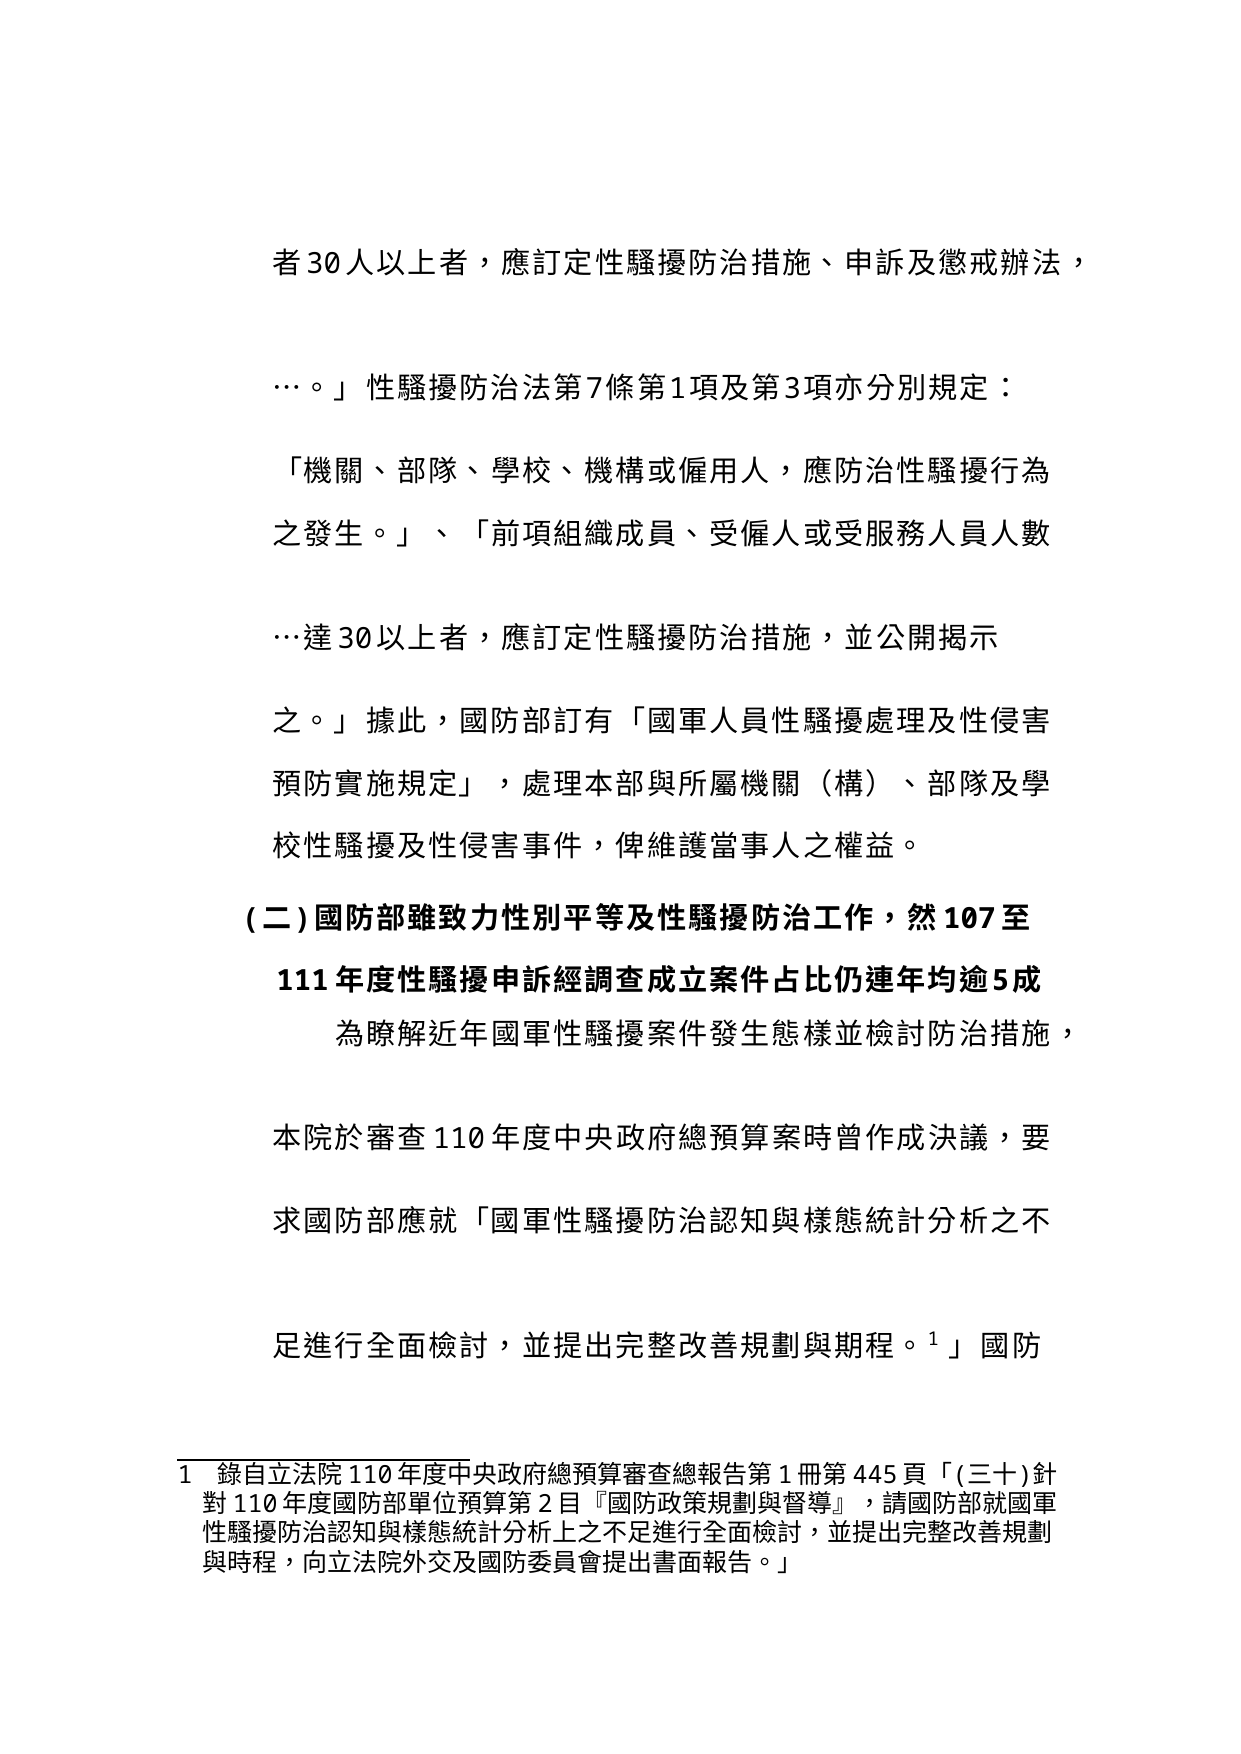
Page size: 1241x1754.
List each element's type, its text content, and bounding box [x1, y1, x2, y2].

text 為瞭解近年國軍性騷擾案件發生態樣並檢討防治措施，本院於審查110年度中央政府總預算案時曾作成決議，要求國防部應就「國軍性騷擾防治認知與樣態統計分析之不足進行全面檢討，並提出完整改善規劃與期程。」國防部爰於110年2月26日國人整備字第1100043319號函送本院「國軍性騷擾防治認知、態樣統計分析與策進」書面報告，經該部統計105年度至109年度性騷擾案件中，被害人性別以男對女之160件最多(占總計總件數172件之93.02%)，並以士官及士兵為主要被害對象(士官及士兵合計126件，占比73.26%)，被害態樣以肢體接觸132件(占比76.74%)較多，職務關係則以上級對下級之103件較高(占比59.88%)。雖國防部於上開函報本院書面報告中，業就強化性騷擾防治認知及性別平權意識提出多項策進作為，惟近5(107-111)年度國軍性騷擾申訴案件仍逐年增加，110及111年度分別為99件及105件，較109年度之65件增加34件及40件，且經調查成立案占結案數比率亦每年均逾5成(詳表1)。 [266, 990, 1063, 1365]
text 錄自立法院110年度中央政府總預算審查總報告第1冊第445頁「(三十)針對110年度國防部單位預算第2目『國防政策規劃與督導』，請國防部就國軍性騷擾防治認知與樣態統計分析上之不足進行全面檢討，並提出完整改善規劃與時程，向立法院外交及國防委員會提出書面報告。」 [177, 1460, 1063, 1577]
text (二)國防部雖致力性別平等及性騷擾防治工作，然107至111年度性騷擾申訴經調查成立案件占比仍連年均逾5成 [236, 865, 1063, 990]
text 性別工作平等法第13條第1項規定：「…僱用受僱者30人以上者，應訂定性騷擾防治措施、申訴及懲戒辦法，…。」性騷擾防治法第7條第1項及第3項亦分別規定：「機關、部隊、學校、機構或僱用人，應防治性騷擾行為之發生。」、「前項組織成員、受僱人或受服務人員人數…達30以上者，應訂定性騷擾防治措施，並公開揭示之。」據此，國防部訂有「國軍人員性騷擾處理及性侵害預防實施規定」，處理本部與所屬機關（構）、部隊及學校性騷擾及性侵害事件，俾維護當事人之權益。 [266, 177, 1063, 865]
